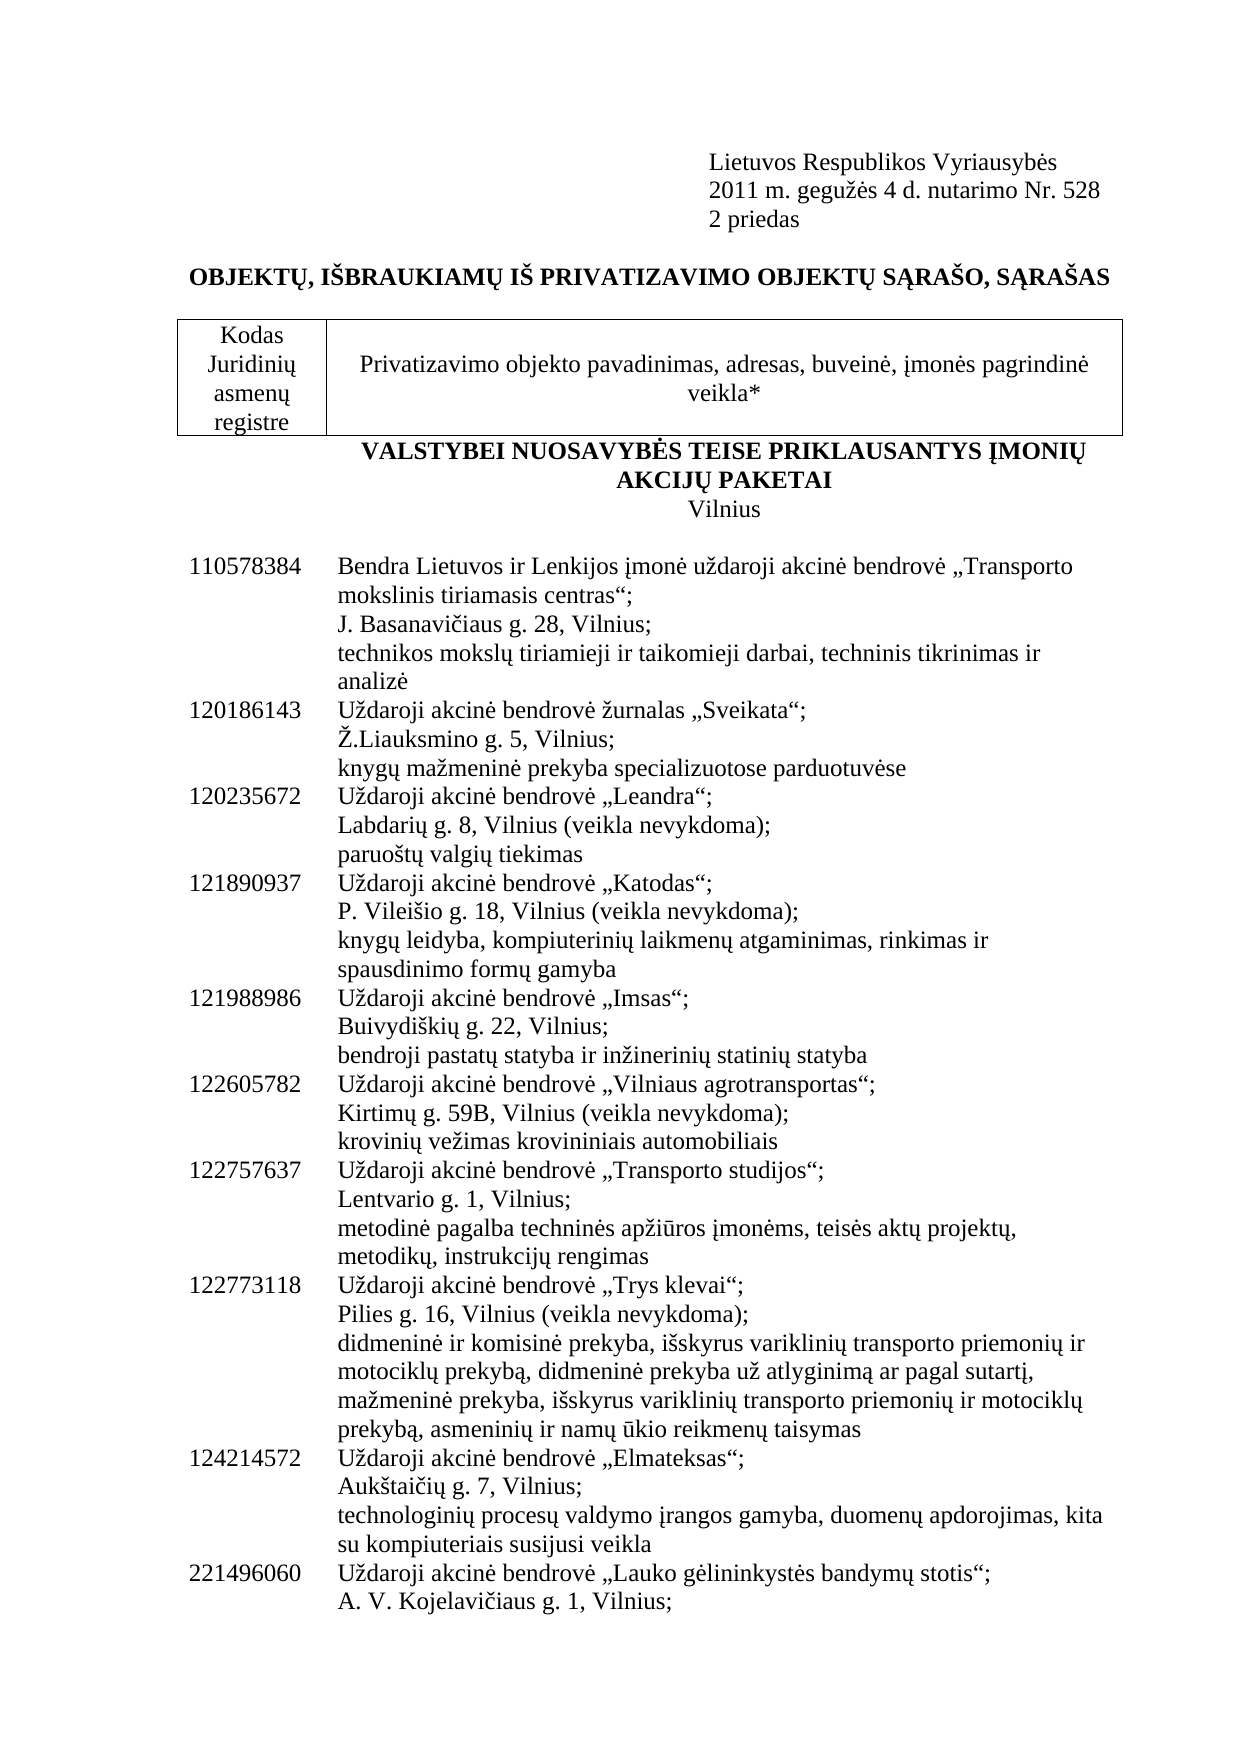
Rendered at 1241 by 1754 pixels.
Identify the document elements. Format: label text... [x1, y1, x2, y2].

table_cell 122757637 [177, 1155, 326, 1270]
table_header Kodas Juridinių asmenų registre [178, 320, 326, 435]
table_cell Uždaroji akcinė bendrovė „Transporto studijos“; Lentvario g. 1, Vilnius; metodinė pagalba techninės apžiūros įmonėms, teisės aktų projektų, metodikų, instrukcijų rengimas [326, 1155, 1122, 1270]
table_cell 122605782 [177, 1069, 326, 1155]
table_cell Uždaroji akcinė bendrovė „Trys klevai“; Pilies g. 16, Vilnius (veikla nevykdoma); didmeninė ir komisinė prekyba, išskyrus variklinių transporto priemonių ir motociklų prekybą, didmeninė prekyba už atlyginimą ar pagal sutartį, mažmeninė prekyba, išskyrus variklinių transporto priemonių ir motociklų prekybą, asmeninių ir namų ūkio reikmenų taisymas [326, 1270, 1122, 1443]
table_cell Uždaroji akcinė bendrovė žurnalas „Sveikata“; Ž.Liauksmino g. 5, Vilnius; knygų mažmeninė prekyba specializuotose parduotuvėse [326, 695, 1122, 781]
table_cell [177, 523, 326, 551]
table_cell 121988986 [177, 983, 326, 1069]
table_cell 121890937 [177, 868, 326, 983]
table_cell [177, 494, 326, 523]
table_cell Vilnius [326, 494, 1122, 523]
text 2011 m. gegužės 4 d. nutarimo Nr. 528 [177, 176, 1122, 204]
table_cell [326, 523, 1122, 551]
text Lietuvos Respublikos Vyriausybės [177, 147, 1122, 176]
table_cell 221496060 [177, 1558, 326, 1615]
table_cell 122773118 [177, 1270, 326, 1443]
table_cell 124214572 [177, 1443, 326, 1558]
table_cell Uždaroji akcinė bendrovė „Katodas“; P. Vileišio g. 18, Vilnius (veikla nevykdoma); knygų leidyba, kompiuterinių laikmenų atgaminimas, rinkimas ir spausdinimo formų gamyba [326, 868, 1122, 983]
table_cell Uždaroji akcinė bendrovė „Imsas“; Buivydiškių g. 22, Vilnius; bendroji pastatų statyba ir inžinerinių statinių statyba [326, 983, 1122, 1069]
text 2 priedas [177, 204, 1122, 233]
table_header Privatizavimo objekto pavadinimas, adresas, buveinė, įmonės pagrindinė veikla* [327, 320, 1122, 435]
table_cell Bendra Lietuvos ir Lenkijos įmonė uždaroji akcinė bendrovė „Transporto mokslinis tiriamasis centras“; J. Basanavičiaus g. 28, Vilnius; technikos mokslų tiriamieji ir taikomieji darbai, techninis tikrinimas ir analizė [326, 551, 1122, 695]
table_cell 120235672 [177, 781, 326, 868]
table_cell Uždaroji akcinė bendrovė „Leandra“; Labdarių g. 8, Vilnius (veikla nevykdoma); paruoštų valgių tiekimas [326, 781, 1122, 868]
table_cell [177, 436, 326, 494]
text OBJEKTŲ, IŠBRAUKIAMŲ IŠ PRIVATIZAVIMO OBJEKTŲ SĄRAŠO, SĄRAŠAS [177, 262, 1122, 291]
table_cell 110578384 [177, 551, 326, 695]
table_cell Uždaroji akcinė bendrovė „Vilniaus agrotransportas“; Kirtimų g. 59B, Vilnius (veikla nevykdoma); krovinių vežimas krovininiais automobiliais [326, 1069, 1122, 1155]
table_cell 120186143 [177, 695, 326, 781]
table_cell VALSTYBEI NUOSAVYBĖS TEISE PRIKLAUSANTYS ĮMONIŲ AKCIJŲ PAKETAI [326, 436, 1122, 494]
table_cell Uždaroji akcinė bendrovė „Elmateksas“; Aukštaičių g. 7, Vilnius; technologinių procesų valdymo įrangos gamyba, duomenų apdorojimas, kita su kompiuteriais susijusi veikla [326, 1443, 1122, 1558]
table_cell Uždaroji akcinė bendrovė „Lauko gėlininkystės bandymų stotis“; A. V. Kojelavičiaus g. 1, Vilnius; [326, 1558, 1122, 1615]
